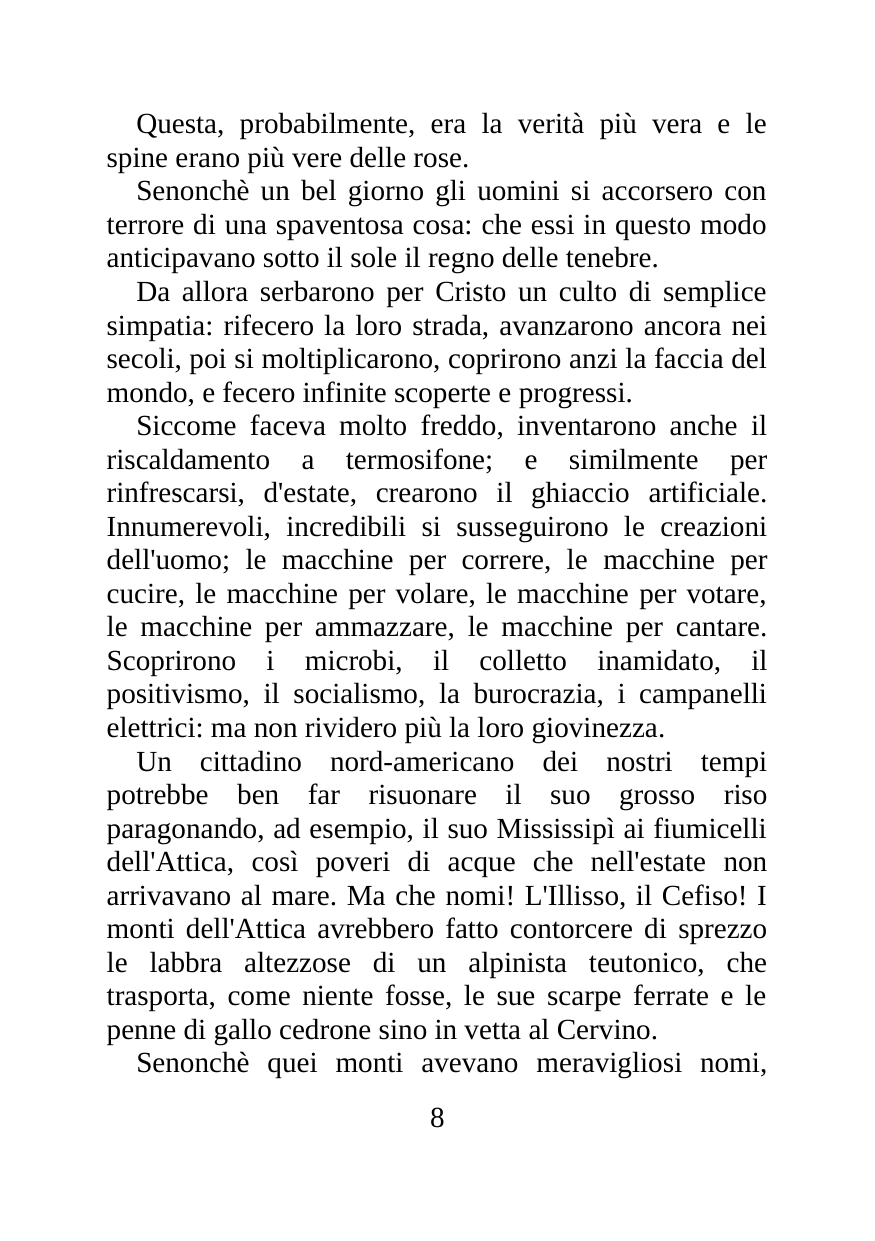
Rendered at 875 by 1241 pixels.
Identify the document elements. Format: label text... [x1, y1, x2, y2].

text Un cittadino nord-americano dei nostri tempi potrebbe ben far risuonare il suo grosso riso paragonando, ad esempio, il suo Mississipì ai fiumicelli dell'Attica, così poveri di acque che nell'estate non arrivavano al mare. Ma che nomi! L'Illisso, il Cefiso! I monti dell'Attica avrebbero fatto contorcere di sprezzo le labbra altezzose di un alpinista teutonico, che trasporta, come niente fosse, le sue scarpe ferrate e le penne di gallo cedrone sino in vetta al Cervino. [106, 744, 768, 1046]
text Senonchè un bel giorno gli uomini si accorsero con terrore di una spaventosa cosa: che essi in questo modo anticipavano sotto il sole il regno delle tenebre. [106, 173, 768, 274]
text Senonchè quei monti avevano meravigliosi nomi, [106, 1046, 768, 1079]
text Da allora serbarono per Cristo un culto di semplice simpatia: rifecero la loro strada, avanzarono ancora nei secoli, poi si moltiplicarono, coprirono anzi la faccia del mondo, e fecero infinite scoperte e progressi. [106, 274, 768, 408]
text Siccome faceva molto freddo, inventarono anche il riscaldamento a termosifone; e similmente per rinfrescarsi, d'estate, crearono il ghiaccio artificiale. Innumerevoli, incredibili si susseguirono le creazioni dell'uomo; le macchine per correre, le macchine per cucire, le macchine per volare, le macchine per votare, le macchine per ammazzare, le macchine per cantare. Scoprirono i microbi, il colletto inamidato, il positivismo, il socialismo, la burocrazia, i campanelli elettrici: ma non rividero più la loro giovinezza. [106, 408, 768, 744]
text Questa, probabilmente, era la verità più vera e le spine erano più vere delle rose. [106, 106, 768, 173]
